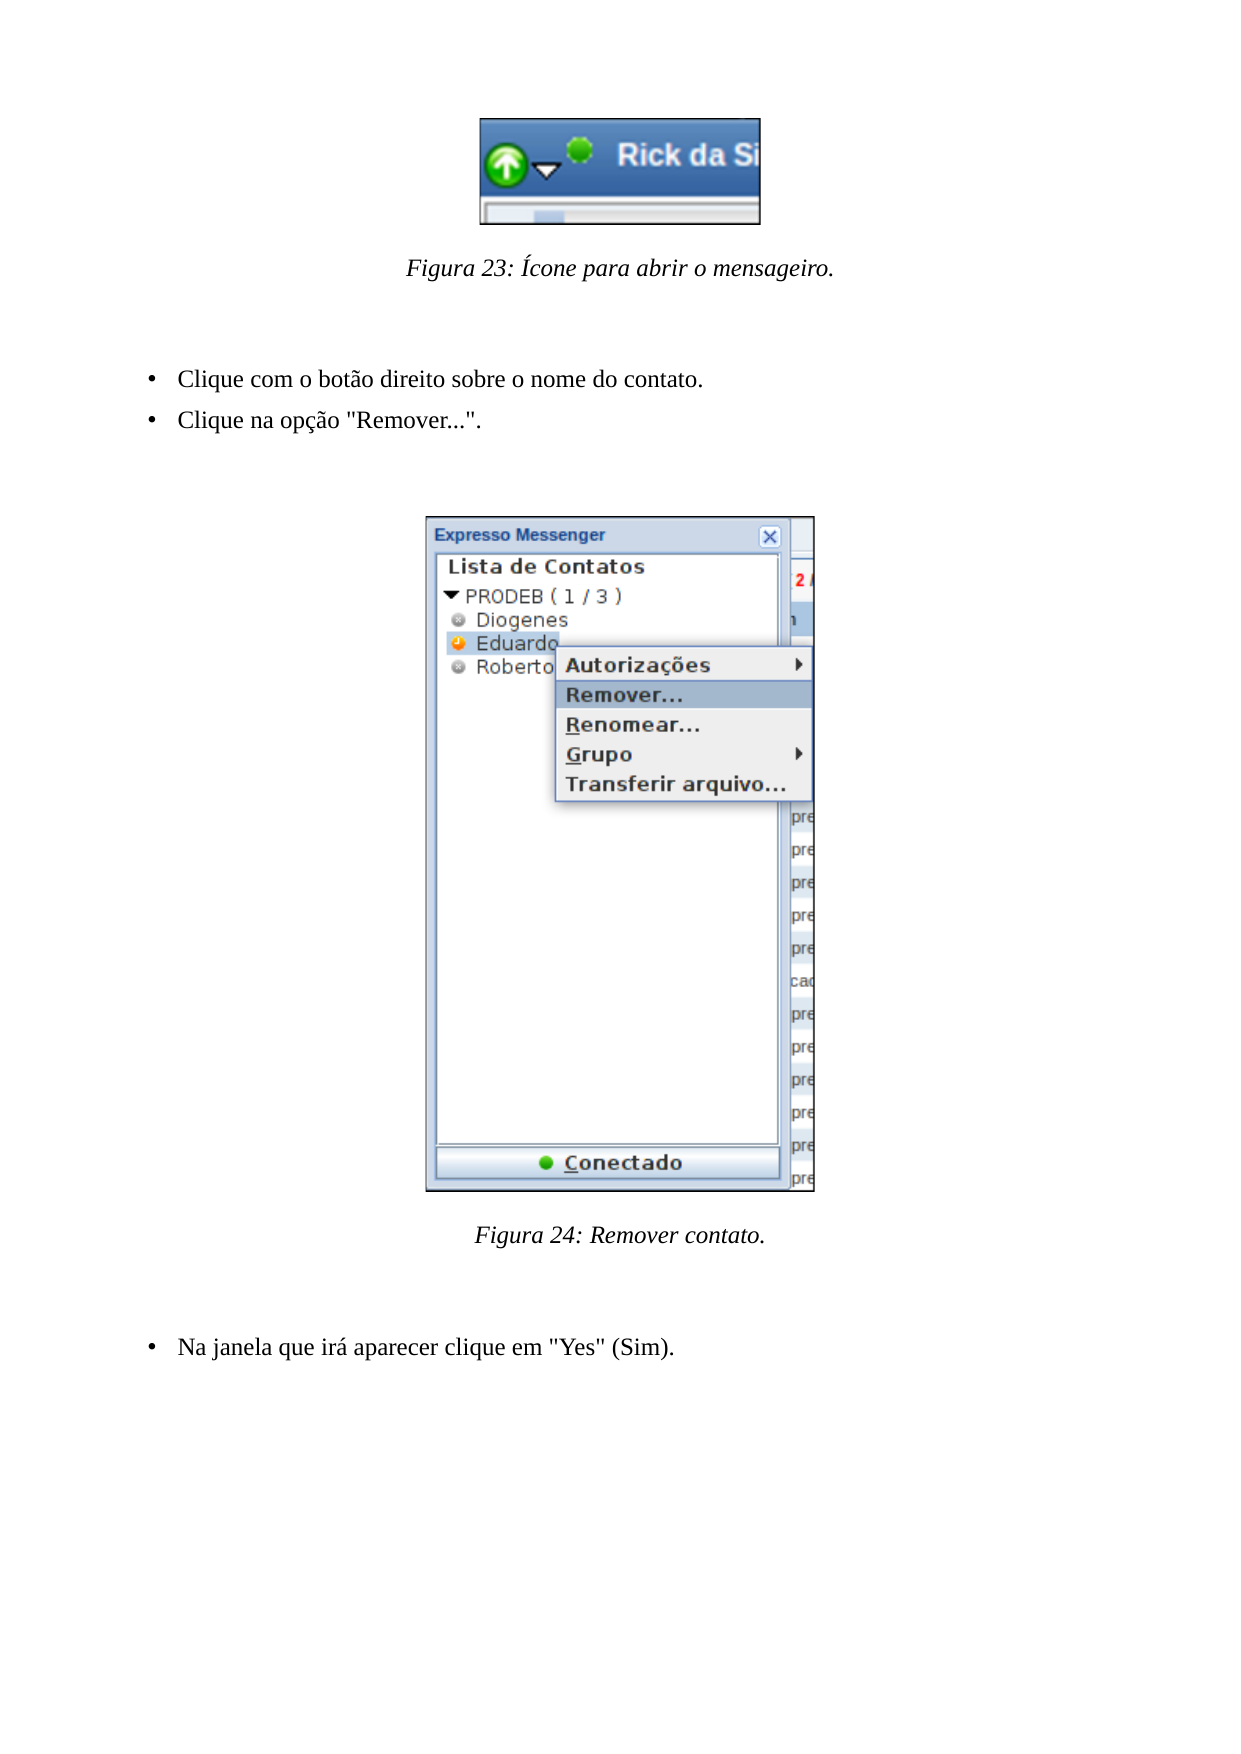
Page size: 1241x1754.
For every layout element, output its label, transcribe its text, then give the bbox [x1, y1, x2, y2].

list Clique na opção "Remover...". [148, 406, 1122, 434]
text Figura 24: Remover contato. [118, 517, 1122, 1249]
text Figura 23: Ícone para abrir o mensageiro. [118, 118, 1122, 282]
picture [425, 516, 815, 1192]
list Na janela que irá aparecer clique em "Yes" (Sim). [148, 1332, 1122, 1361]
list Clique com o botão direito sobre o nome do contato. [148, 364, 1122, 393]
picture [479, 118, 761, 225]
